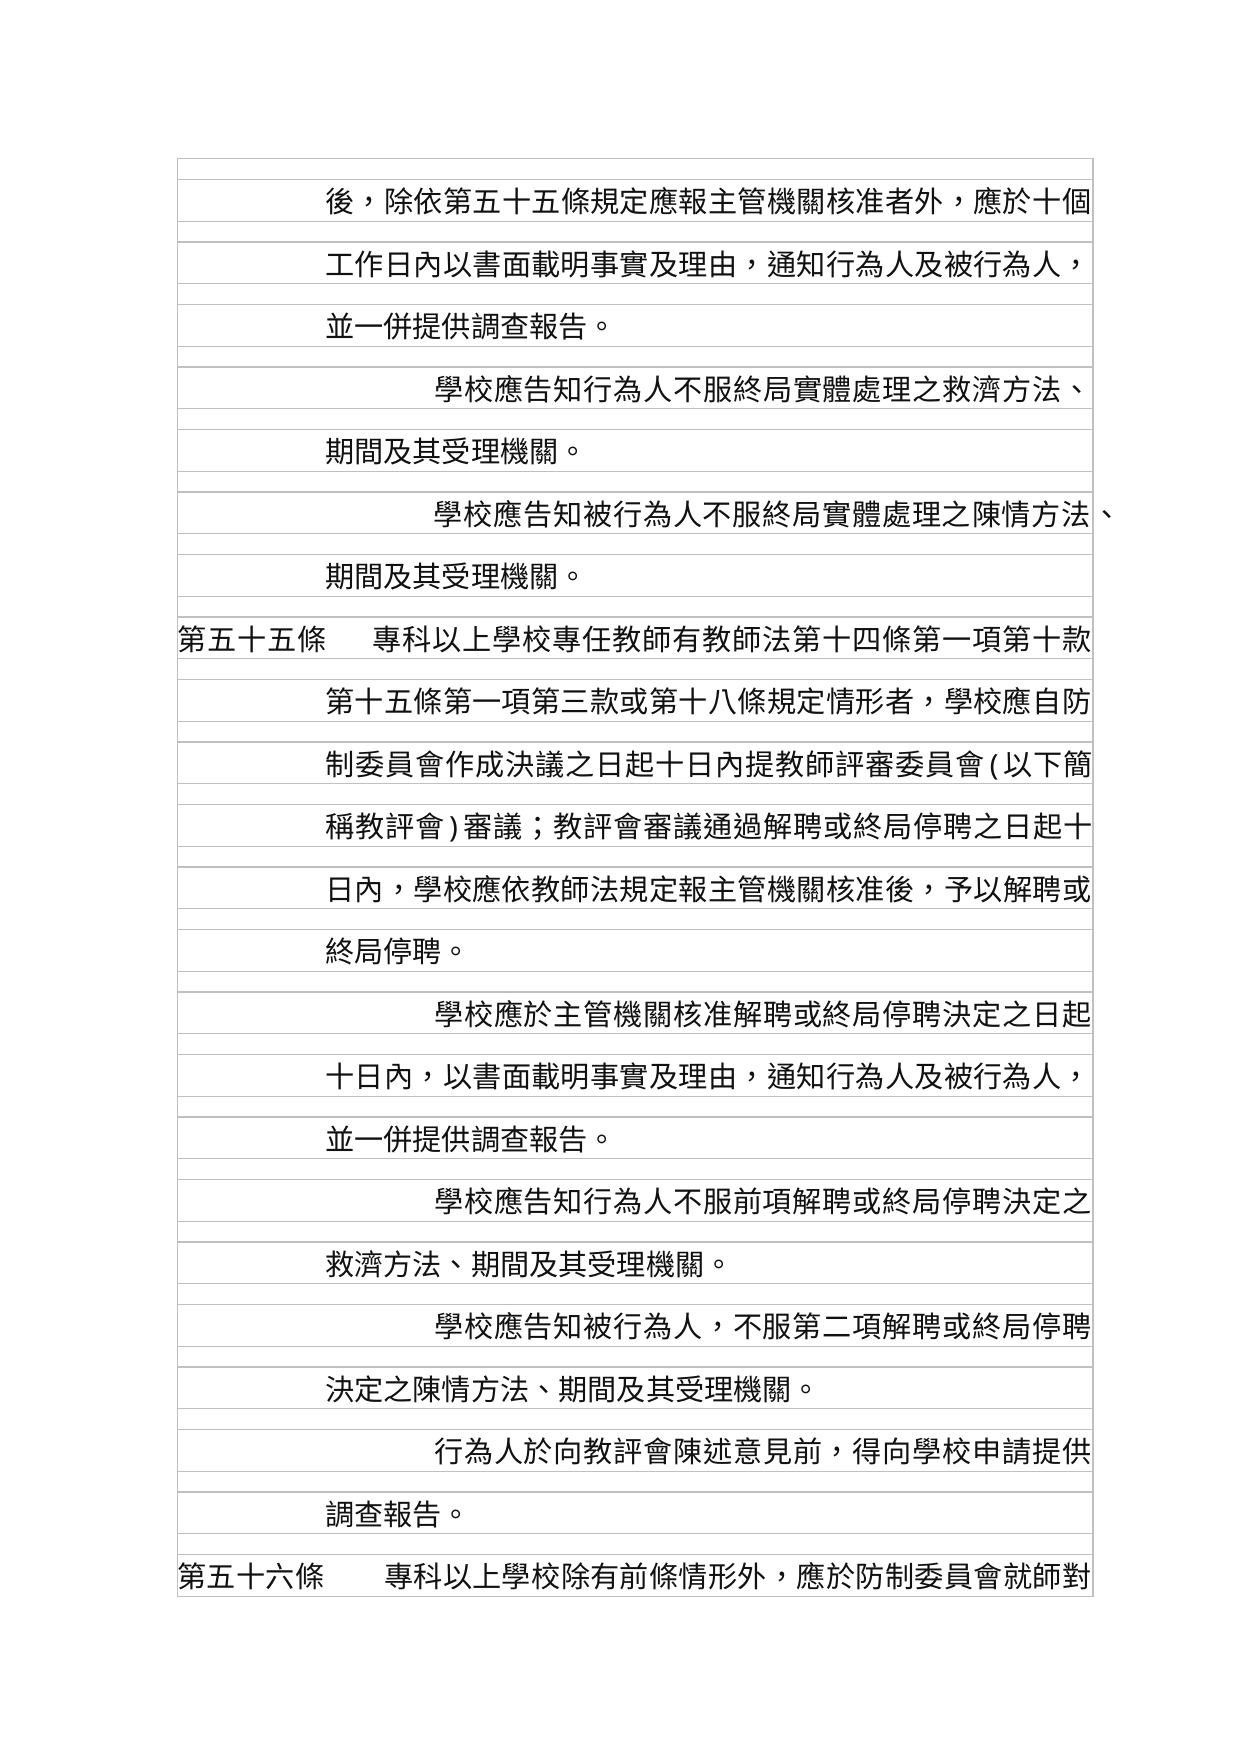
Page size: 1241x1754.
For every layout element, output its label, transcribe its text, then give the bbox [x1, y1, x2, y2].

text 學校應告知被行為人不服終局實體處理之陳情方法、期間及其受理機關。 [178, 555, 1092, 596]
text [178, 1034, 1092, 1054]
text 行為人於向教評會陳述意見前，得向學校申請提供 [178, 1430, 1092, 1471]
text [178, 284, 1092, 304]
text 學校應告知行為人不服前項解聘或終局停聘決定之 [178, 1180, 1092, 1221]
text 第五十五條 專科以上學校專任教師有教師法第十四條第一項第十款、第十五條第一項第三款或第十八條規定情形者，學校應自防制委員會作成決議之日起十日內提教師評審委員會(以下簡稱教評會)審議；教評會審議通過解聘或終局停聘之日起十日內，學校應依教師法規定報主管機關核准後，予以解聘或終局停聘。 [178, 909, 1092, 929]
text [178, 1472, 1092, 1491]
text 第五十五條 專科以上學校專任教師有教師法第十四條第一項第十款、第十五條第一項第三款或第十八條規定情形者，學校應自防制委員會作成決議之日起十日內提教師評審委員會(以下簡稱教評會)審議；教評會審議通過解聘或終局停聘之日起十日內，學校應依教師法規定報主管機關核准後，予以解聘或終局停聘。 [178, 784, 1092, 804]
text 決定之陳情方法、期間及其受理機關。 [178, 1368, 1092, 1408]
text 第五十五條 專科以上學校專任教師有教師法第十四條第一項第十款、第十五條第一項第三款或第十八條規定情形者，學校應自防制委員會作成決議之日起十日內提教師評審委員會(以下簡稱教評會)審議；教評會審議通過解聘或終局停聘之日起十日內，學校應依教師法規定報主管機關核准後，予以解聘或終局停聘。 [178, 847, 1092, 866]
text 第五十五條 專科以上學校專任教師有教師法第十四條第一項第十款、第十五條第一項第三款或第十八條規定情形者，學校應自防制委員會作成決議之日起十日內提教師評審委員會(以下簡稱教評會)審議；教評會審議通過解聘或終局停聘之日起十日內，學校應依教師法規定報主管機關核准後，予以解聘或終局停聘。 [178, 868, 1092, 908]
text 並一併提供調查報告。 [178, 1118, 1092, 1158]
text 並一併提供調查報告。 [178, 305, 1092, 346]
text [178, 347, 1092, 366]
text [178, 1222, 1092, 1241]
text 第五十五條 專科以上學校專任教師有教師法第十四條第一項第十款、第十五條第一項第三款或第十八條規定情形者，學校應自防制委員會作成決議之日起十日內提教師評審委員會(以下簡稱教評會)審議；教評會審議通過解聘或終局停聘之日起十日內，學校應依教師法規定報主管機關核准後，予以解聘或終局停聘。 [178, 659, 1092, 679]
text 第五十五條 專科以上學校專任教師有教師法第十四條第一項第十款、第十五條第一項第三款或第十八條規定情形者，學校應自防制委員會作成決議之日起十日內提教師評審委員會(以下簡稱教評會)審議；教評會審議通過解聘或終局停聘之日起十日內，學校應依教師法規定報主管機關核准後，予以解聘或終局停聘。 [178, 930, 1092, 971]
text 第五十五條 專科以上學校專任教師有教師法第十四條第一項第十款、第十五條第一項第三款或第十八條規定情形者，學校應自防制委員會作成決議之日起十日內提教師評審委員會(以下簡稱教評會)審議；教評會審議通過解聘或終局停聘之日起十日內，學校應依教師法規定報主管機關核准後，予以解聘或終局停聘。 [178, 618, 1092, 658]
text 十日內，以書面載明事實及理由，通知行為人及被行為人， [178, 1055, 1092, 1096]
text 第五十五條 專科以上學校專任教師有教師法第十四條第一項第十款、第十五條第一項第三款或第十八條規定情形者，學校應自防制委員會作成決議之日起十日內提教師評審委員會(以下簡稱教評會)審議；教評會審議通過解聘或終局停聘之日起十日內，學校應依教師法規定報主管機關核准後，予以解聘或終局停聘。 [178, 680, 1092, 721]
text 學校應告知被行為人不服終局實體處理之陳情方法、期間及其受理機關。 [178, 534, 1092, 554]
text 第五十五條 專科以上學校專任教師有教師法第十四條第一項第十款、第十五條第一項第三款或第十八條規定情形者，學校應自防制委員會作成決議之日起十日內提教師評審委員會(以下簡稱教評會)審議；教評會審議通過解聘或終局停聘之日起十日內，學校應依教師法規定報主管機關核准後，予以解聘或終局停聘。 [178, 805, 1092, 846]
text [178, 1284, 1092, 1304]
text [178, 1409, 1092, 1429]
text 調查報告。 [178, 1493, 1092, 1533]
text 期間及其受理機關。 [178, 430, 1092, 471]
text 救濟方法、期間及其受理機關。 [178, 1243, 1092, 1283]
text 工作日內以書面載明事實及理由，通知行為人及被行為人， [178, 243, 1092, 283]
text 第五十五條 專科以上學校專任教師有教師法第十四條第一項第十款、第十五條第一項第三款或第十八條規定情形者，學校應自防制委員會作成決議之日起十日內提教師評審委員會(以下簡稱教評會)審議；教評會審議通過解聘或終局停聘之日起十日內，學校應依教師法規定報主管機關核准後，予以解聘或終局停聘。 [178, 743, 1092, 783]
text 學校應告知被行為人不服終局實體處理之陳情方法、期間及其受理機關。 [178, 472, 1092, 491]
text [178, 1534, 1092, 1554]
text 第五十五條 專科以上學校專任教師有教師法第十四條第一項第十款、第十五條第一項第三款或第十八條規定情形者，學校應自防制委員會作成決議之日起十日內提教師評審委員會(以下簡稱教評會)審議；教評會審議通過解聘或終局停聘之日起十日內，學校應依教師法規定報主管機關核准後，予以解聘或終局停聘。 [178, 722, 1092, 741]
text 學校應於主管機關核准解聘或終局停聘決定之日起 [178, 993, 1092, 1033]
text [178, 1097, 1092, 1116]
text 第五十五條 專科以上學校專任教師有教師法第十四條第一項第十款、第十五條第一項第三款或第十八條規定情形者，學校應自防制委員會作成決議之日起十日內提教師評審委員會(以下簡稱教評會)審議；教評會審議通過解聘或終局停聘之日起十日內，學校應依教師法規定報主管機關核准後，予以解聘或終局停聘。 [178, 597, 1092, 616]
text [178, 159, 1092, 179]
text [178, 1347, 1092, 1366]
text [178, 972, 1092, 991]
text 第五十六條 專科以上學校除有前條情形外，應於防制委員會就師對 [178, 1555, 1092, 1596]
text [178, 222, 1092, 241]
text 學校應告知被行為人，不服第二項解聘或終局停聘 [178, 1305, 1092, 1346]
text 學校應告知被行為人不服終局實體處理之陳情方法、期間及其受理機關。 [178, 493, 1092, 533]
text 學校應告知行為人不服終局實體處理之救濟方法、 [178, 368, 1092, 408]
text 後，除依第五十五條規定應報主管機關核准者外，應於十個 [178, 180, 1092, 221]
text [178, 409, 1092, 429]
text [178, 1159, 1092, 1179]
